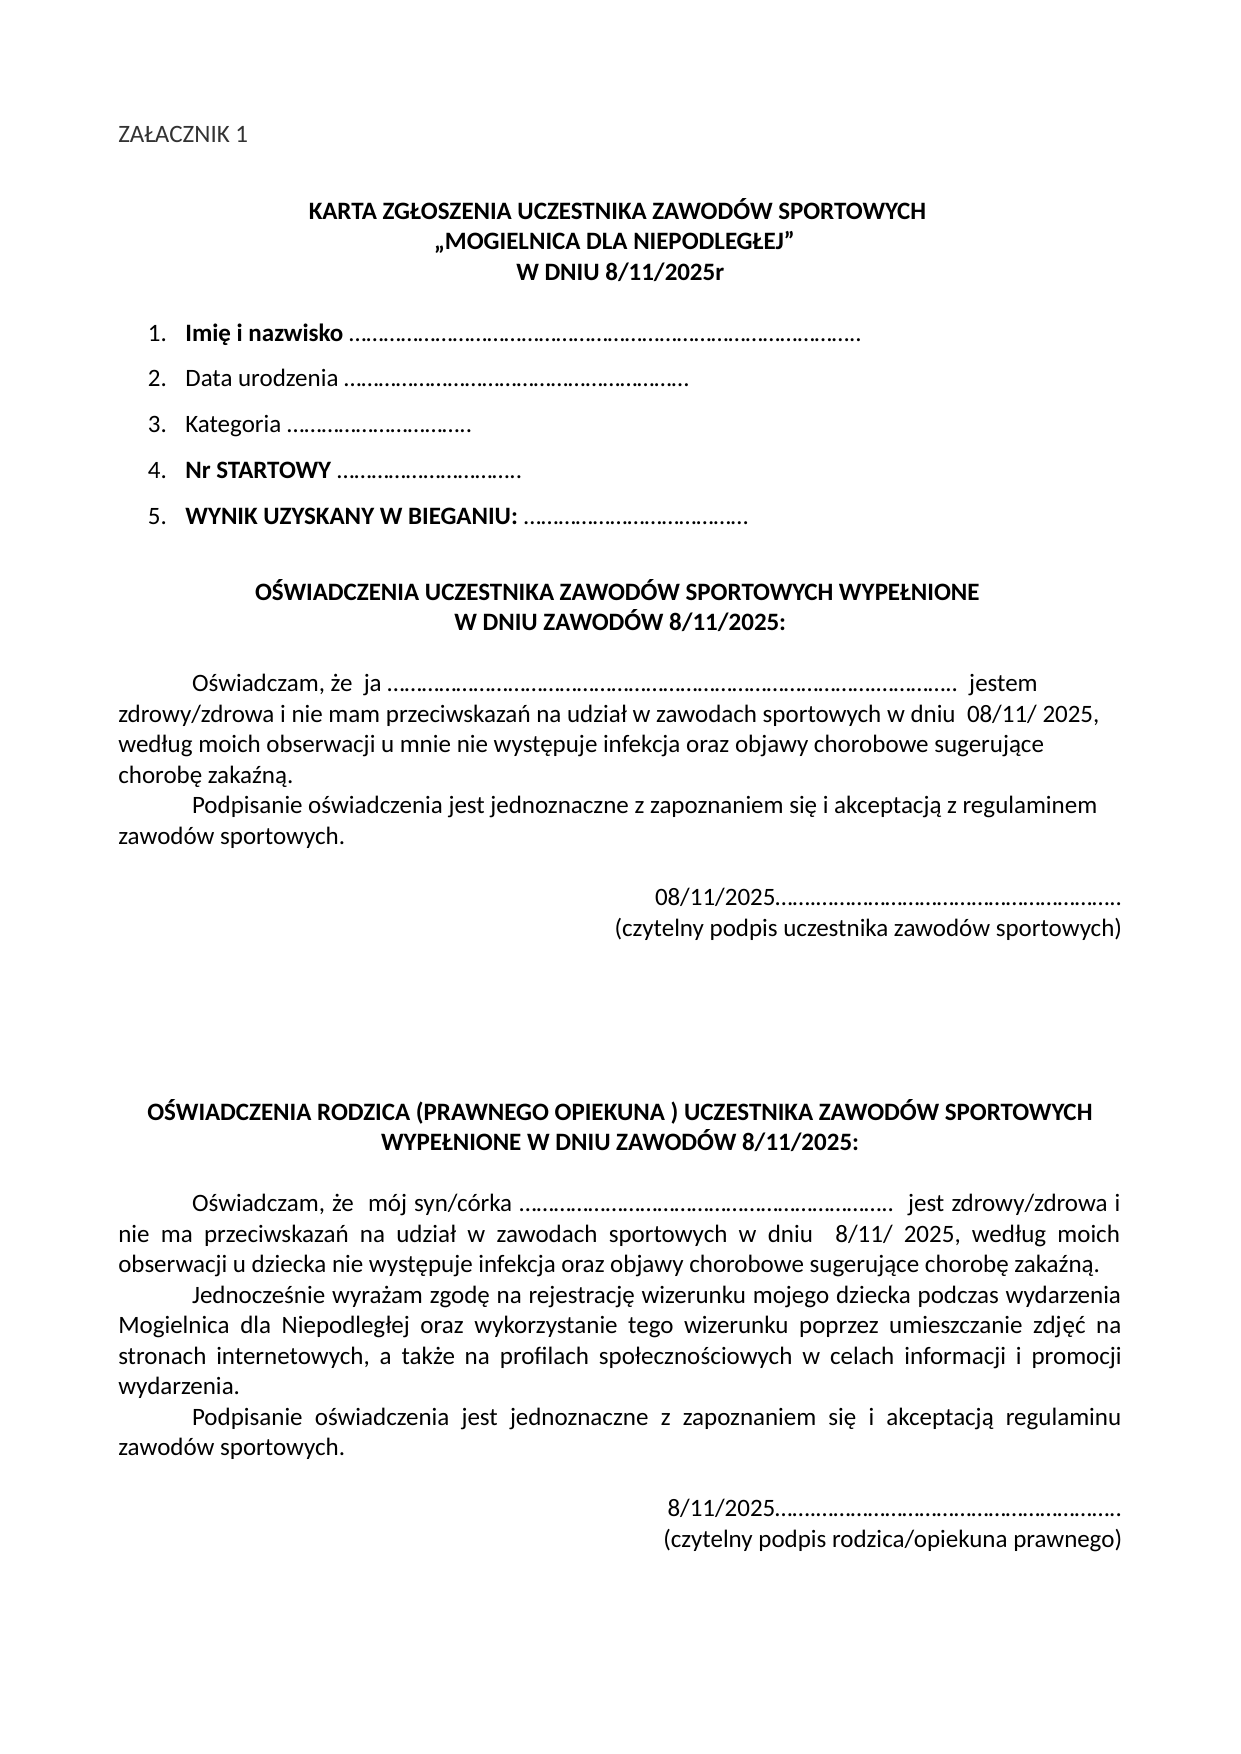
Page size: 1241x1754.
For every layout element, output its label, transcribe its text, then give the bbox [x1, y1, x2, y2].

text ZAŁACZNIK 1 [118, 118, 1122, 149]
text Podpisanie oświadczenia jest jednoznaczne z zapoznaniem się i akceptacją z regulaminem zawodów sportowych. [118, 790, 1122, 851]
list Kategoria ………………………….. [148, 408, 1122, 439]
text Podpisanie oświadczenia jest jednoznaczne z zapoznaniem się i akceptacją regulaminu zawodów sportowych. [118, 1401, 1122, 1462]
text 8/11/2025…….…………………………………………….. [118, 1492, 1122, 1523]
text Oświadczam, że ja ………………………………………………………………………….………….. jestem zdrowy/zdrowa i nie mam przeciwskazań na udział w zawodach sportowych w dniu 08/11/ 2025, według moich obserwacji u mnie nie występuje infekcja oraz objawy chorobowe sugerujące chorobę zakaźną. [118, 668, 1122, 790]
text Oświadczam, że mój syn/córka ……………………………………………………….. jest zdrowy/zdrowa i nie ma przeciwskazań na udział w zawodach sportowych w dniu 8/11/ 2025, według moich obserwacji u dziecka nie występuje infekcja oraz objawy chorobowe sugerujące chorobę zakaźną. [118, 1187, 1122, 1279]
text (czytelny podpis uczestnika zawodów sportowych) [118, 912, 1122, 942]
text Jednocześnie wyrażam zgodę na rejestrację wizerunku mojego dziecka podczas wydarzenia Mogielnica dla Niepodległej oraz wykorzystanie tego wizerunku poprzez umieszczanie zdjęć na stronach internetowych, a także na profilach społecznościowych w celach informacji i promocji wydarzenia. [118, 1279, 1122, 1401]
text (czytelny podpis rodzica/opiekuna prawnego) [118, 1523, 1122, 1553]
list Imię i nazwisko …………………………………………………………………………….. [148, 317, 1122, 347]
text 08/11/2025…….…………………………………………….. [118, 881, 1122, 912]
text OŚWIADCZENIA RODZICA (PRAWNEGO OPIEKUNA ) UCZESTNIKA ZAWODÓW SPORTOWYCH WYPEŁNIONE W DNIU ZAWODÓW 8/11/2025: [118, 1096, 1122, 1157]
text OŚWIADCZENIA UCZESTNIKA ZAWODÓW SPORTOWYCH WYPEŁNIONE W DNIU ZAWODÓW 8/11/2025: [118, 576, 1122, 637]
list WYNIK UZYSKANY W BIEGANIU: ………………………………… [148, 500, 1122, 530]
list Nr STARTOWY ………………………….. [148, 454, 1122, 484]
list Data urodzenia …………………………………………………… [148, 363, 1122, 393]
text KARTA ZGŁOSZENIA UCZESTNIKA ZAWODÓW SPORTOWYCH „MOGIELNICA DLA NIEPODLEGŁEJ” W DNIU 8/11/2025r [118, 195, 1122, 286]
